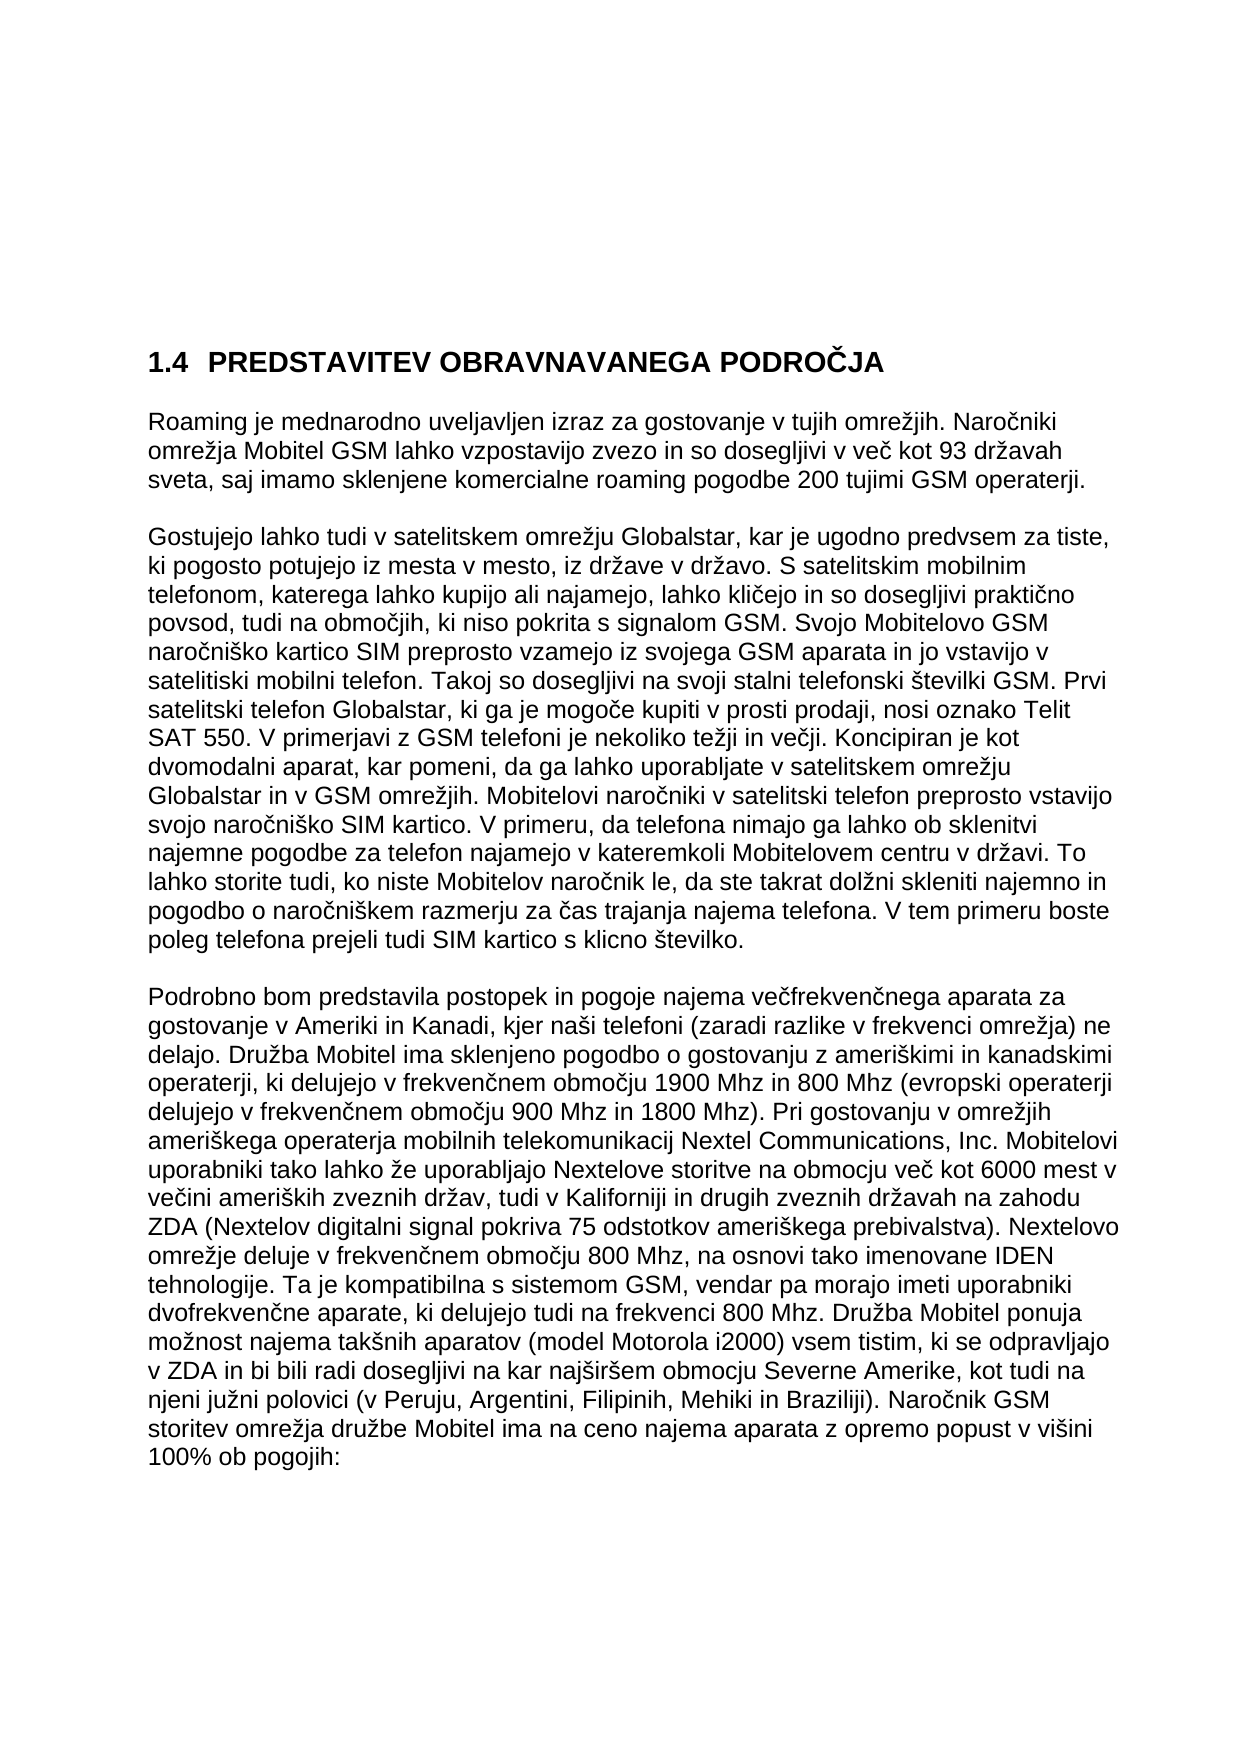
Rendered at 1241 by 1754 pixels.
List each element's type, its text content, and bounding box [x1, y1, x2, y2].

text Podrobno bom predstavila postopek in pogoje najema večfrekvenčnega aparata za gostovanje v Ameriki in Kanadi, kjer naši telefoni (zaradi razlike v frekvenci omrežja) ne delajo. Družba Mobitel ima sklenjeno pogodbo o gostovanju z ameriškimi in kanadskimi operaterji, ki delujejo v frekvenčnem območju 1900 Mhz in 800 Mhz (evropski operaterji delujejo v frekvenčnem območju 900 Mhz in 1800 Mhz). Pri gostovanju v omrežjih ameriškega operaterja mobilnih telekomunikacij Nextel Communications, Inc. Mobitelovi uporabniki tako lahko že uporabljajo Nextelove storitve na obmocju več kot 6000 mest v večini ameriških zveznih držav, tudi v Kaliforniji in drugih zveznih državah na zahodu ZDA (Nextelov digitalni signal pokriva 75 odstotkov ameriškega prebivalstva). Nextelovo omrežje deluje v frekvenčnem območju 800 Mhz, na osnovi tako imenovane IDEN tehnologije. Ta je kompatibilna s sistemom GSM, vendar pa morajo imeti uporabniki dvofrekvenčne aparate, ki delujejo tudi na frekvenci 800 Mhz. Družba Mobitel ponuja možnost najema takšnih aparatov (model Motorola i2000) vsem tistim, ki se odpravljajo v ZDA in bi bili radi dosegljivi na kar najširšem obmocju Severne Amerike, kot tudi na njeni južni polovici (v Peruju, Argentini, Filipinih, Mehiki in Braziliji). Naročnik GSM storitev omrežja družbe Mobitel ima na ceno najema aparata z opremo popust v višini 100% ob pogojih: [148, 982, 1122, 1471]
text Gostujejo lahko tudi v satelitskem omrežju Globalstar, kar je ugodno predvsem za tiste, ki pogosto potujejo iz mesta v mesto, iz države v državo. S satelitskim mobilnim telefonom, katerega lahko kupijo ali najamejo, lahko kličejo in so dosegljivi praktično povsod, tudi na območjih, ki niso pokrita s signalom GSM. Svojo Mobitelovo GSM naročniško kartico SIM preprosto vzamejo iz svojega GSM aparata in jo vstavijo v satelitiski mobilni telefon. Takoj so dosegljivi na svoji stalni telefonski številki GSM. Prvi satelitski telefon Globalstar, ki ga je mogoče kupiti v prosti prodaji, nosi oznako Telit SAT 550. V primerjavi z GSM telefoni je nekoliko težji in večji. Koncipiran je kot dvomodalni aparat, kar pomeni, da ga lahko uporabljate v satelitskem omrežju Globalstar in v GSM omrežjih. Mobitelovi naročniki v satelitski telefon preprosto vstavijo svojo naročniško SIM kartico. V primeru, da telefona nimajo ga lahko ob sklenitvi najemne pogodbe za telefon najamejo v kateremkoli Mobitelovem centru v državi. To lahko storite tudi, ko niste Mobitelov naročnik le, da ste takrat dolžni skleniti najemno in pogodbo o naročniškem razmerju za čas trajanja najema telefona. V tem primeru boste poleg telefona prejeli tudi SIM kartico s klicno številko. [148, 522, 1122, 953]
text Roaming je mednarodno uveljavljen izraz za gostovanje v tujih omrežjih. Naročniki omrežja Mobitel GSM lahko vzpostavijo zvezo in so dosegljivi v več kot 93 državah sveta, saj imamo sklenjene komercialne roaming pogodbe 200 tujimi GSM operaterji. [148, 407, 1122, 493]
subtitle PREDSTAVITEV OBRAVNAVANEGA PODROČJA [148, 345, 1122, 378]
